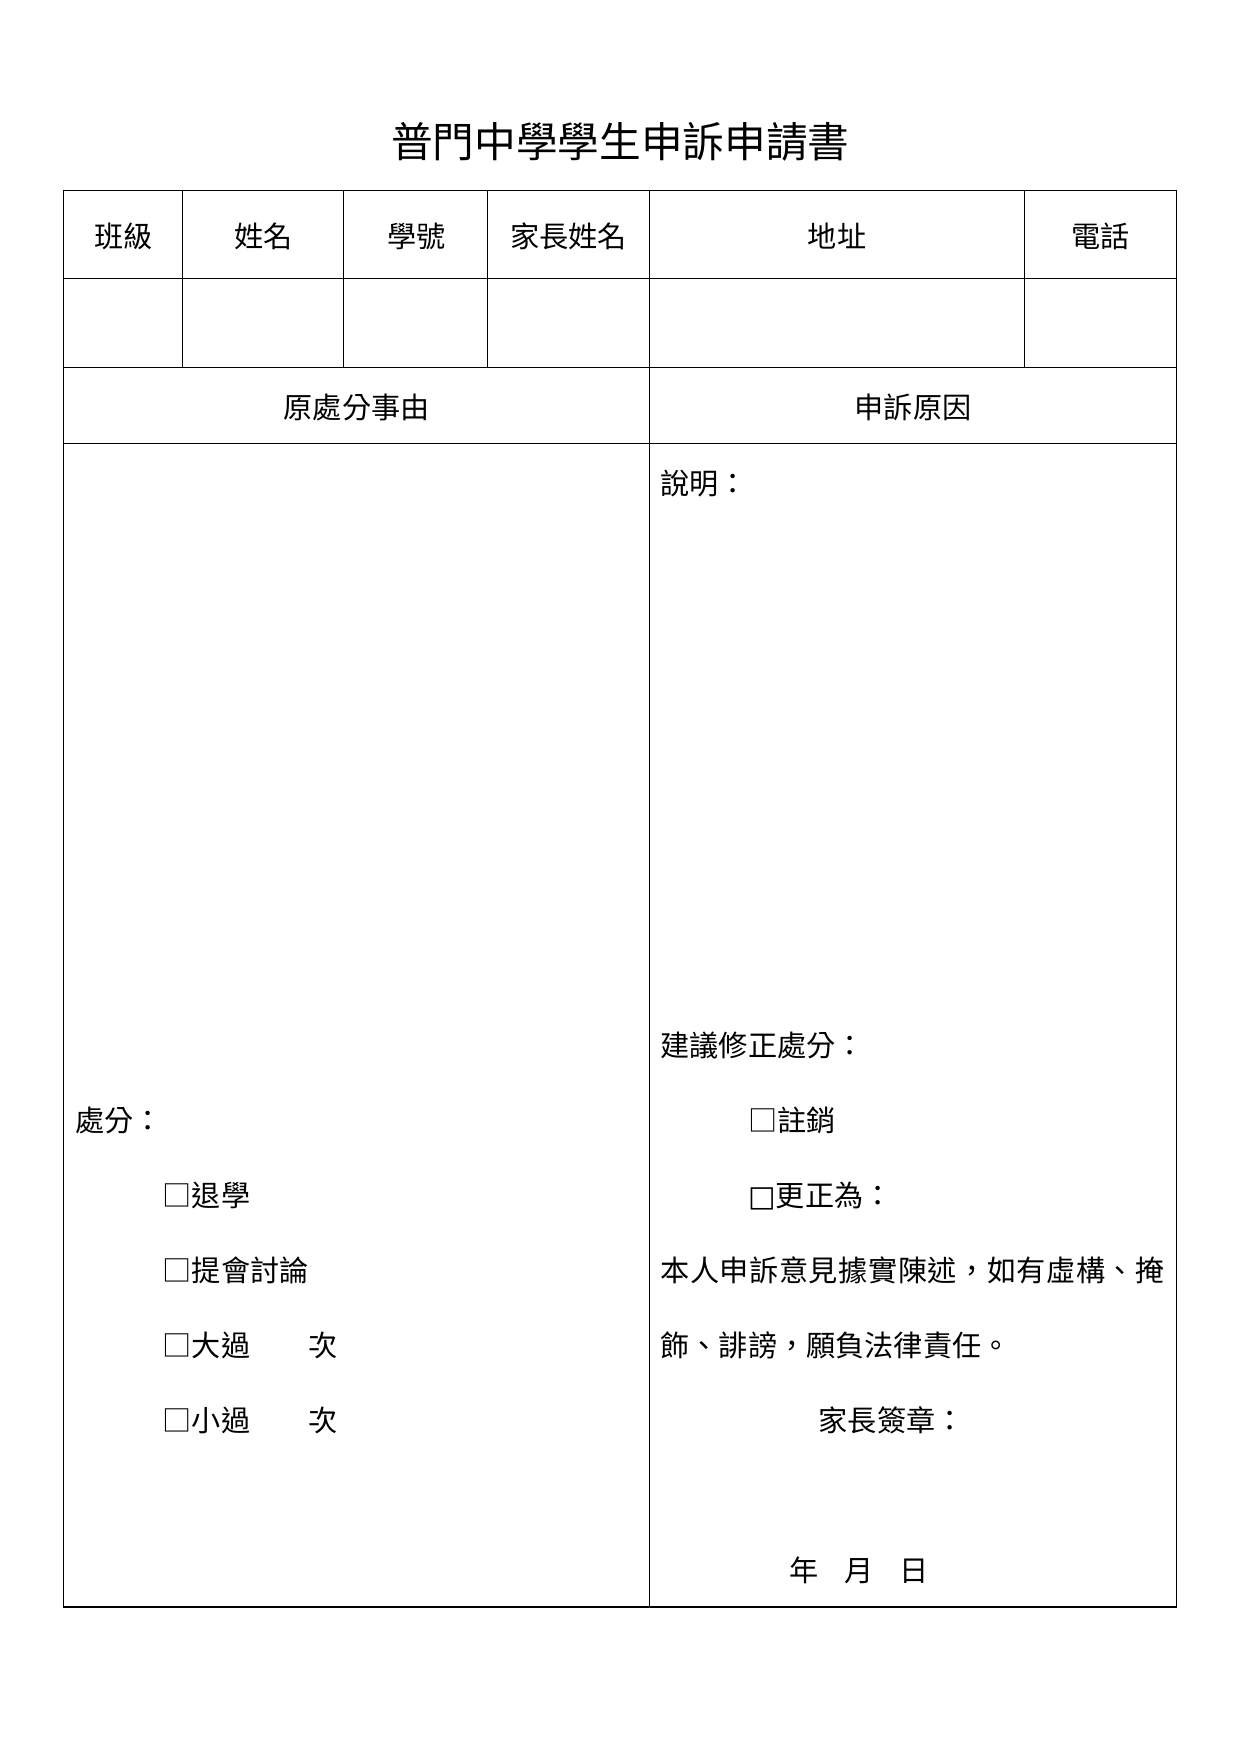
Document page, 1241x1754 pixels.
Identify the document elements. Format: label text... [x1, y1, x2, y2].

table_cell 說明： 建議修正處分： □註銷 □更正為： 本人申訴意見據實陳述，如有虛構、掩飾、誹謗，願負法律責任。 家長簽章： 年 月 日 [650, 444, 1176, 1606]
table_header 學號 [344, 191, 487, 278]
table_cell [344, 279, 487, 367]
table_header 電話 [1025, 191, 1176, 278]
table_cell [488, 279, 649, 367]
table_header 地址 [650, 191, 1024, 278]
table_cell 申訴原因 [650, 368, 1176, 443]
table_header 家長姓名 [488, 191, 649, 278]
table_cell [1025, 279, 1176, 367]
text 普門中學學生申訴申請書 [75, 102, 1165, 177]
table_header 班級 [64, 191, 182, 278]
table_cell [64, 279, 182, 367]
table_header 姓名 [183, 191, 343, 278]
table_cell [183, 279, 343, 367]
table_cell [650, 279, 1024, 367]
table_cell 處分： □退學 □提會討論 □大過 次 □小過 次 [64, 444, 649, 1606]
table_cell 原處分事由 [64, 368, 649, 443]
